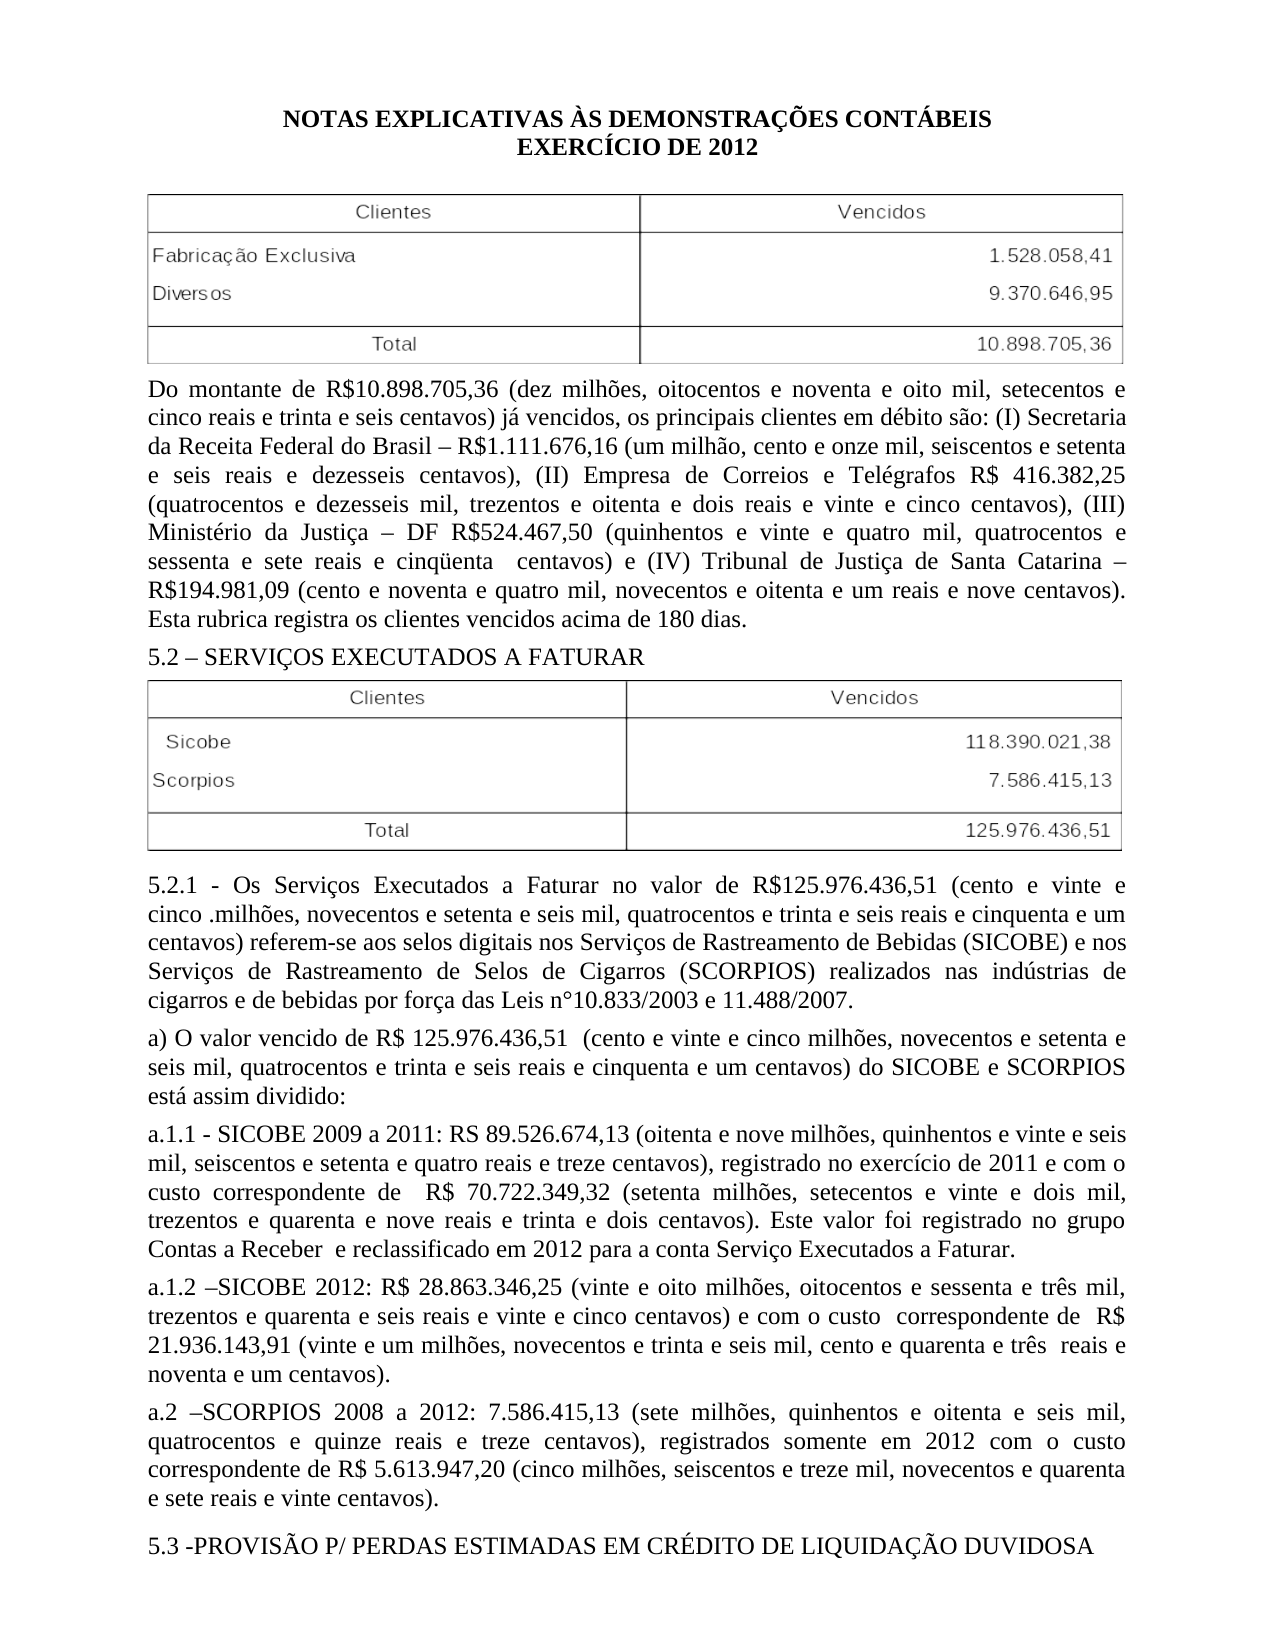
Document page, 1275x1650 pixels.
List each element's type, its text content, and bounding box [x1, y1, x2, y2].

text 5.2 – SERVIÇOS EXECUTADOS A FATURAR [148, 642, 1127, 671]
text 5.2.1 - Os Serviços Executados a Faturar no valor de R$125.976.436,51 (cento e vinte e cinco .milhões, novecentos e setenta e seis mil, quatrocentos e trinta e seis reais e cinquenta e um centavos) referem-se aos selos digitais nos Serviços de Rastreamento de Bebidas (SICOBE) e nos Serviços de Rastreamento de Selos de Cigarros (SCORPIOS) realizados nas indústrias de cigarros e de bebidas por força das Leis n°10.833/2003 e 11.488/2007. [148, 870, 1127, 1014]
text a) O valor vencido de R$ 125.976.436,51 (cento e vinte e cinco milhões, novecentos e setenta e seis mil, quatrocentos e trinta e seis reais e cinquenta e um centavos) do SICOBE e SCORPIOS está assim dividido: [148, 1023, 1127, 1109]
text a.2 –SCORPIOS 2008 a 2012: 7.586.415,13 (sete milhões, quinhentos e oitenta e seis mil, quatrocentos e quinze reais e treze centavos), registrados somente em 2012 com o custo correspondente de R$ 5.613.947,20 (cinco milhões, seiscentos e treze mil, novecentos e quarenta e sete reais e vinte centavos). [148, 1397, 1127, 1512]
text a.1.1 - SICOBE 2009 a 2011: RS 89.526.674,13 (oitenta e nove milhões, quinhentos e vinte e seis mil, seiscentos e setenta e quatro reais e treze centavos), registrado no exercício de 2011 e com o custo correspondente de R$ 70.722.349,32 (setenta milhões, setecentos e vinte e dois mil, trezentos e quarenta e nove reais e trinta e dois centavos). Este valor foi registrado no grupo Contas a Receber e reclassificado em 2012 para a conta Serviço Executados a Faturar. [148, 1119, 1127, 1263]
text a.1.2 –SICOBE 2012: R$ 28.863.346,25 (vinte e oito milhões, oitocentos e sessenta e três mil, trezentos e quarenta e seis reais e vinte e cinco centavos) e com o custo correspondente de R$ 21.936.143,91 (vinte e um milhões, novecentos e trinta e seis mil, cento e quarenta e três reais e noventa e um centavos). [148, 1272, 1127, 1387]
text 5.3 -PROVISÃO P/ PERDAS ESTIMADAS EM CRÉDITO DE LIQUIDAÇÃO DUVIDOSA [148, 1531, 1127, 1560]
text Do montante de R$10.898.705,36 (dez milhões, oitocentos e noventa e oito mil, setecentos e cinco reais e trinta e seis centavos) já vencidos, os principais clientes em débito são: (I) Secretaria da Receita Federal do Brasil – R$1.111.676,16 (um milhão, cento e onze mil, seiscentos e setenta e seis reais e dezesseis centavos), (II) Empresa de Correios e Telégrafos R$ 416.382,25 (quatrocentos e dezesseis mil, trezentos e oitenta e dois reais e vinte e cinco centavos), (III) Ministério da Justiça – DF R$524.467,50 (quinhentos e vinte e quatro mil, quatrocentos e sessenta e sete reais e cinqüenta centavos) e (IV) Tribunal de Justiça de Santa Catarina – R$194.981,09 (cento e noventa e quatro mil, novecentos e oitenta e um reais e nove centavos). Esta rubrica registra os clientes vencidos acima de 180 dias. [148, 374, 1127, 632]
